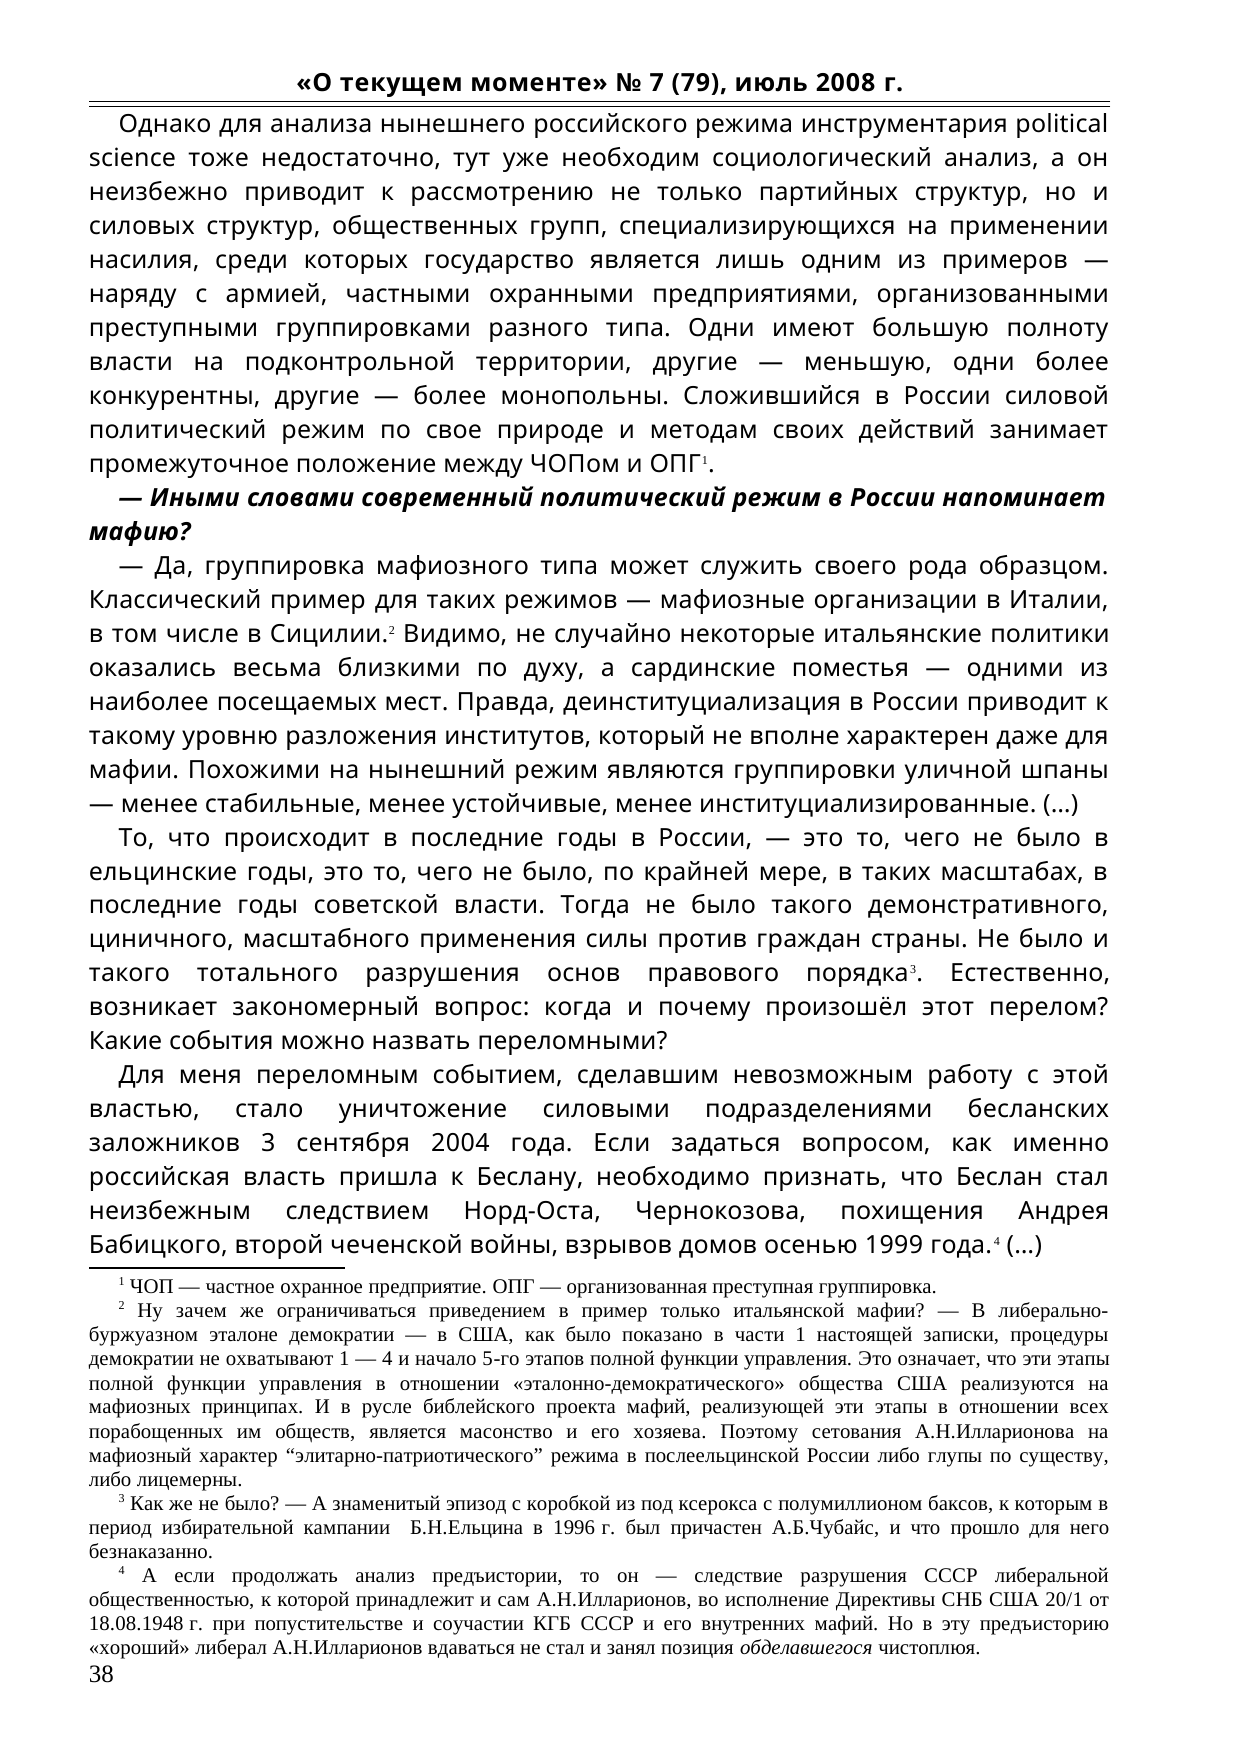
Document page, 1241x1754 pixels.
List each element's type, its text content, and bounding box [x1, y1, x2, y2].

text ЧОП — частное охранное предприятие. ОПГ — организованная преступная группировка. [89, 1274, 1110, 1298]
text Для меня переломным событием, сделавшим невозможным работу с этой властью, стало уничтожение силовыми подразделениями бесланских заложников 3 сентября 2004 года. Если задаться вопросом, как именно российская власть пришла к Беслану, необходимо признать, что Беслан стал неизбежным следствием Норд-Оста, Чернокозова, похищения Андрея Бабицкого, второй чеченской войны, взрывов домов осенью 1999 года. (…) [89, 1057, 1110, 1261]
text Как же не было? — А знаменитый эпизод с коробкой из под ксерокса с полумиллионом баксов, к которым в период избирательной кампании Б.Н.Ельцина в 1996 г. был причастен А.Б.Чубайс, и что прошло для него безнаказанно. [89, 1491, 1110, 1563]
text А если продолжать анализ предъистории, то он — следствие разрушения СССР либеральной общественностью, к которой принадлежит и сам А.Н.Илларионов, во исполнение Директивы СНБ США 20/1 от 18.08.1948 г. при попустительстве и соучастии КГБ СССР и его внутренних мафий. Но в эту предъисторию «хороший» либерал А.Н.Илларионов вдаваться не стал и занял позиция обделавшегося чистоплюя. [89, 1563, 1110, 1659]
text — Да, группировка мафиозного типа может служить своего рода образцом. Классический пример для таких режимов — мафиозные организации в Италии, в том числе в Сицилии. Видимо, не случайно некоторые итальянские политики оказались весьма близкими по духу, а сардинские поместья — одними из наиболее посещаемых мест. Правда, деинституциализация в России приводит к такому уровню разложения институтов, который не вполне характерен даже для мафии. Похожими на нынешний режим являются группировки уличной шпаны — менее стабильные, менее устойчивые, менее институциализированные. (…) [89, 548, 1110, 819]
text То, что происходит в последние годы в России, — это то, чего не было в ельцинские годы, это то, чего не было, по крайней мере, в таких масштабах, в последние годы советской власти. Тогда не было такого демонстративного, циничного, масштабного применения силы против граждан страны. Не было и такого тотального разрушения основ правового порядка. Естественно, возникает закономерный вопрос: когда и почему произошёл этот перелом? Какие события можно назвать переломными? [89, 819, 1110, 1057]
text Однако для анализа нынешнего российского режима инструментария political science тоже недостаточно, тут уже необходим социологический анализ, а он неизбежно приводит к рассмотрению не только партийных структур, но и силовых структур, общественных групп, специализирующихся на применении насилия, среди которых государство является лишь одним из примеров — наряду с армией, частными охранными предприятиями, организованными преступными группировками разного типа. Одни имеют большую полноту власти на подконтрольной территории, другие — меньшую, одни более конкурентны, другие — более монопольны. Сложившийся в России силовой политический режим по свое природе и методам своих действий занимает промежуточное положение между ЧОПом и ОПГ. [89, 107, 1110, 480]
text Ну зачем же ограничиваться приведением в пример только итальянской мафии? — В либерально-буржуазном эталоне демократии — в США, как было показано в части 1 настоящей записки, процедуры демократии не охватывают 1 — 4 и начало 5‑го этапов полной функции управления. Это означает, что эти этапы полной функции управления в отношении «эталонно-демократического» общества США реализуются на мафиозных принципах. И в русле библейского проекта мафий, реализующей эти этапы в отношении всех порабощенных им обществ, является масонство и его хозяева. Поэтому сетования А.Н.Илларионова на мафиозный характер “элитарно-патриотического” режима в послеельцинской России либо глупы по существу, либо лицемерны. [89, 1298, 1110, 1491]
text — Иными словами современный политический режим в России напоминает мафию? [89, 480, 1110, 548]
